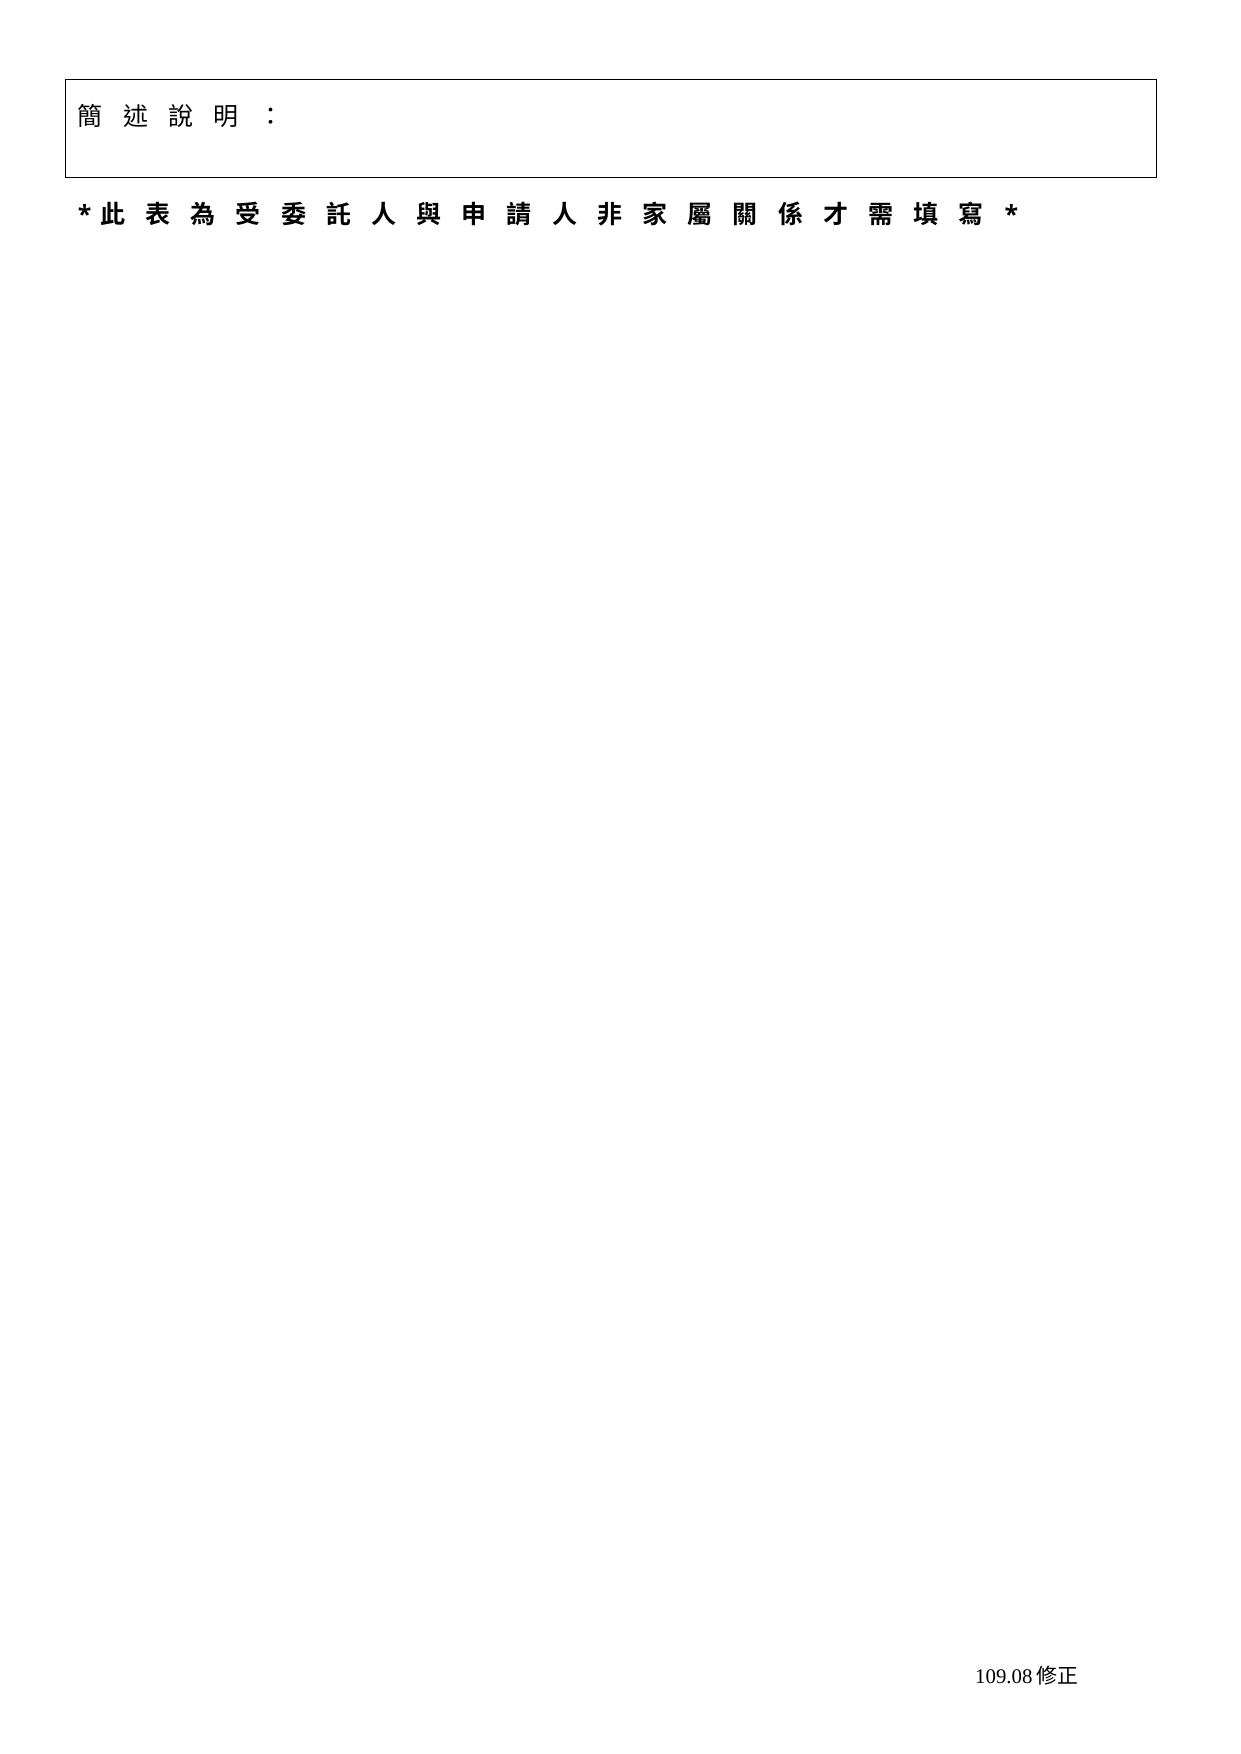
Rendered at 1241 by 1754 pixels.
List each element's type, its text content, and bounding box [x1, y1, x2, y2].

text *此表為受委託人與申請人非家屬關係才需填寫* [78, 178, 1079, 247]
table_header 簡述說明： [66, 80, 1156, 177]
